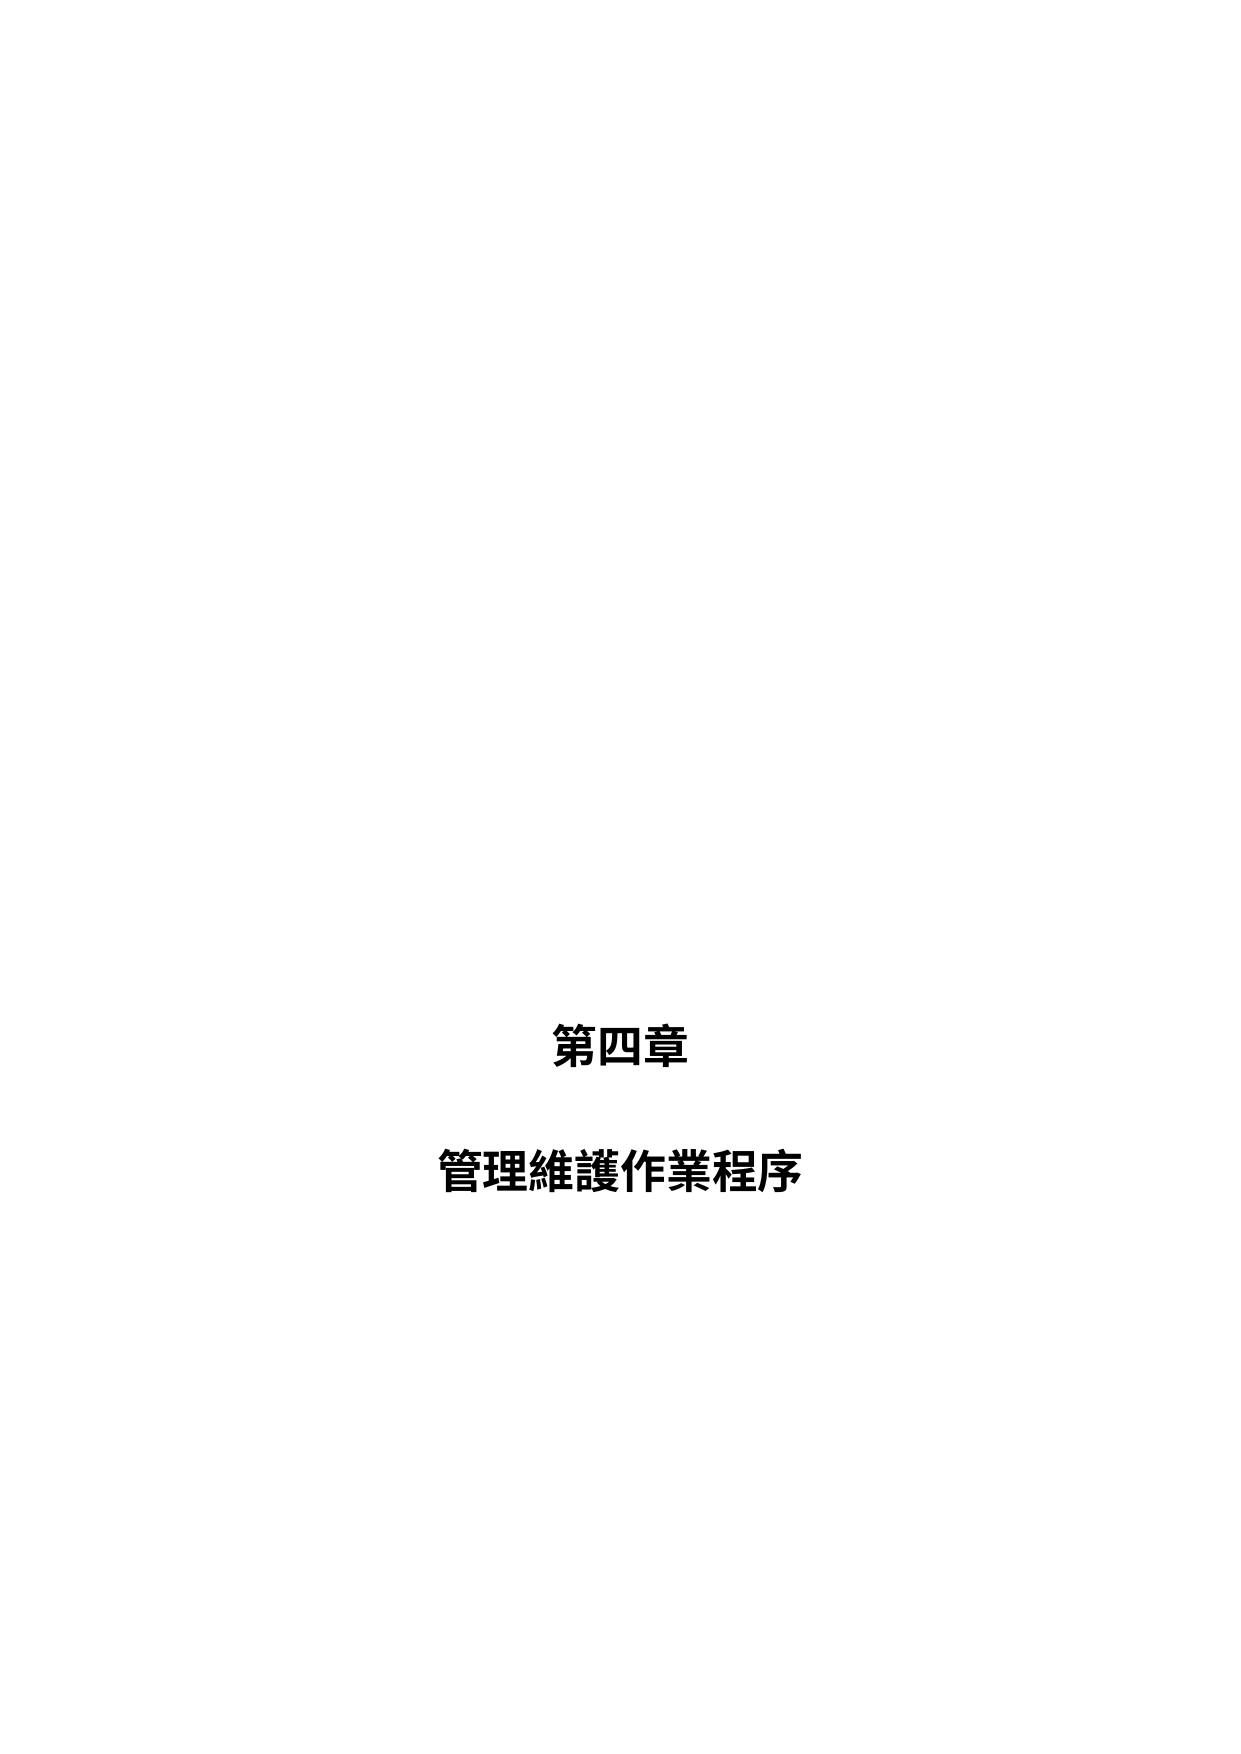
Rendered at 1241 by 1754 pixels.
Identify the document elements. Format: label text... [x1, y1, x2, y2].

text 管理維護作業程序 [187, 1096, 1053, 1221]
text 第四章 [187, 971, 1053, 1096]
